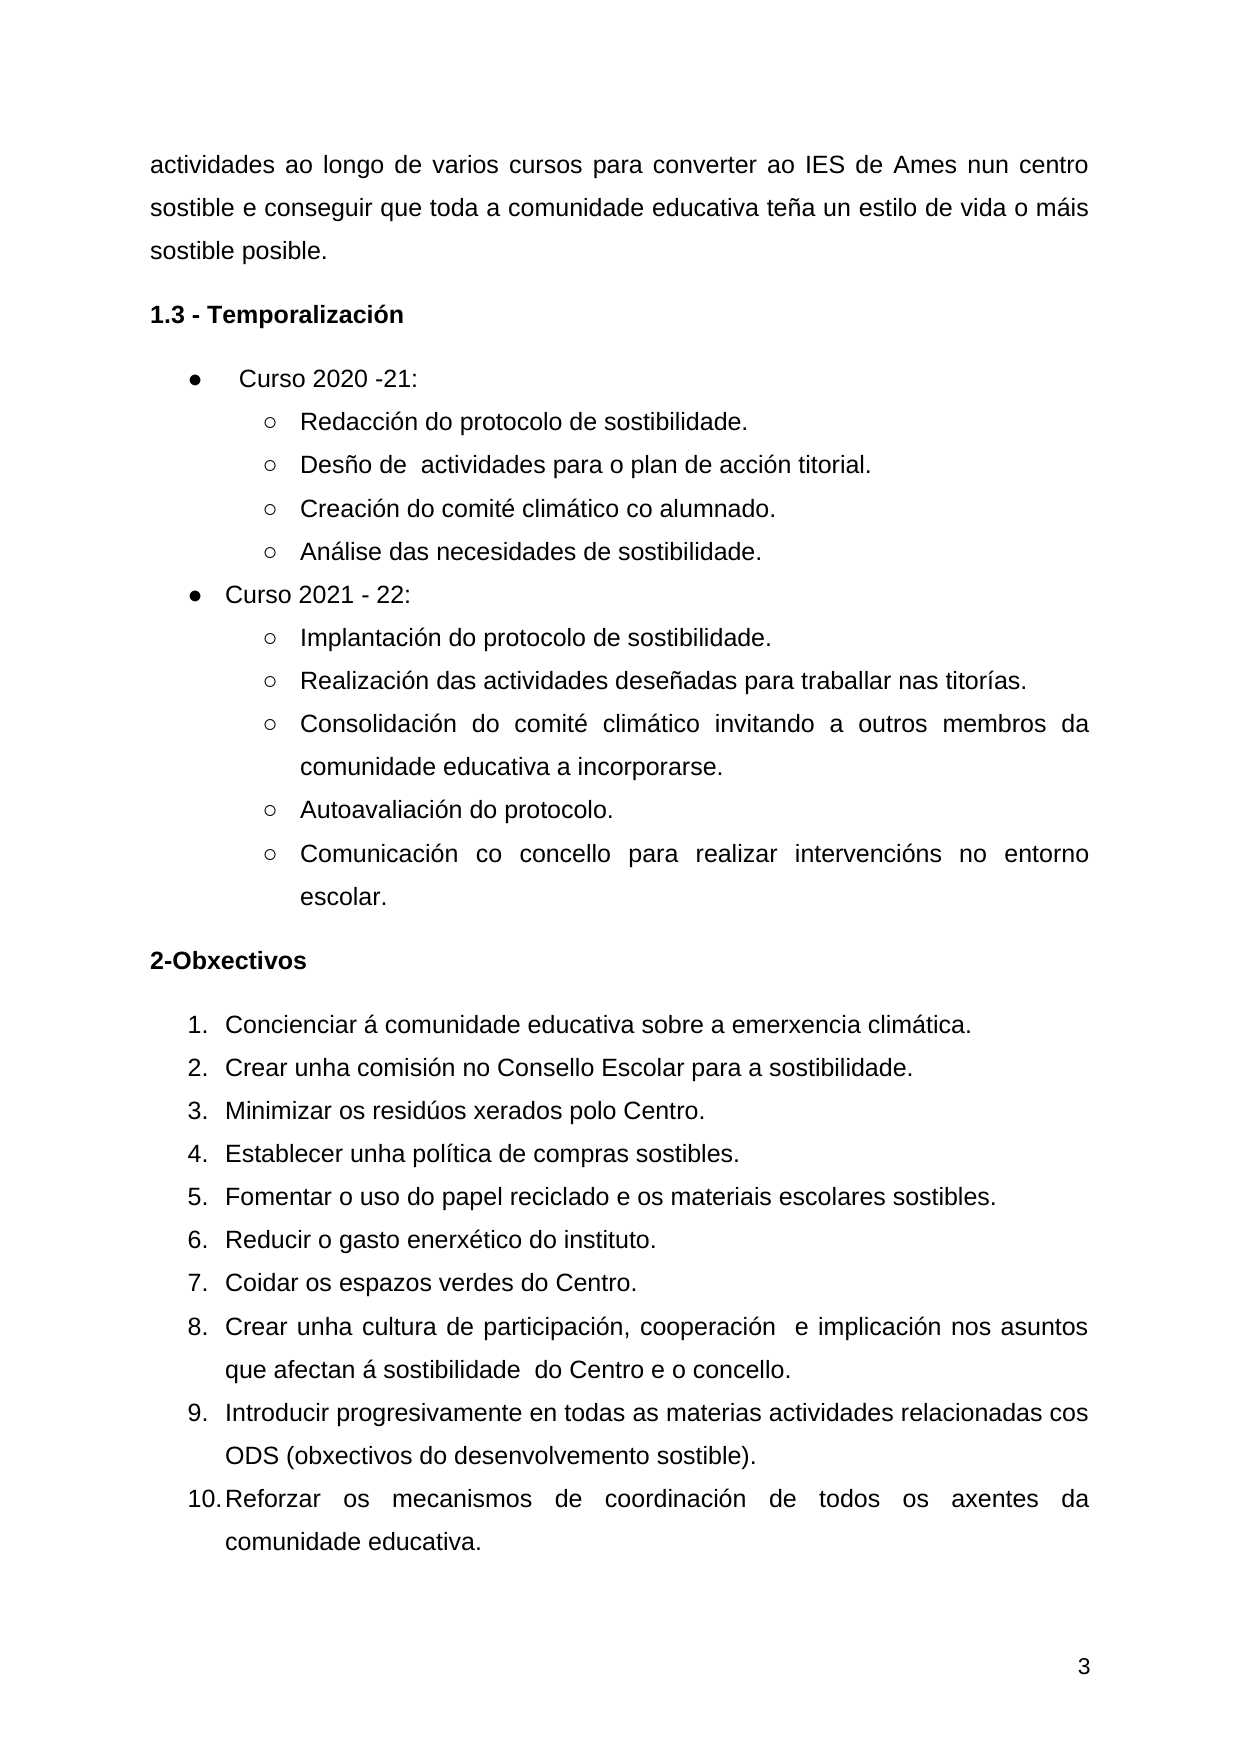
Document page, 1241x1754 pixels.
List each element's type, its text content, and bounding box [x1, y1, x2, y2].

list Curso 2021 - 22: [187, 580, 1090, 608]
list Consolidación do comité climático invitando a outros membros da comunidade educativa a incorporarse. [262, 709, 1090, 781]
list Reforzar os mecanismos de coordinación de todos os axentes da comunidade educativa. [187, 1484, 1090, 1556]
list Realización das actividades deseñadas para traballar nas titorías. [262, 666, 1090, 695]
list Fomentar o uso do papel reciclado e os materiais escolares sostibles. [187, 1182, 1090, 1211]
list Coidar os espazos verdes do Centro. [187, 1268, 1090, 1297]
list Crear unha comisión no Consello Escolar para a sostibilidade. [187, 1053, 1090, 1081]
list Concienciar á comunidade educativa sobre a emerxencia climática. [187, 1009, 1090, 1038]
text 1.3 - Temporalización [150, 300, 1090, 329]
list Crear unha cultura de participación, cooperación e implicación nos asuntos que afectan á sostibilidade do Centro e o concello. [187, 1311, 1090, 1383]
list Reducir o gasto enerxético do instituto. [187, 1225, 1090, 1254]
text actividades ao longo de varios cursos para converter ao IES de Ames nun centro sostible e conseguir que toda a comunidade educativa teña un estilo de vida o máis sostible posible. [150, 150, 1090, 265]
list Autoavaliación do protocolo. [262, 795, 1090, 824]
text 2-Obxectivos [150, 946, 1090, 974]
list Introducir progresivamente en todas as materias actividades relacionadas cos ODS (obxectivos do desenvolvemento sostible). [187, 1398, 1090, 1469]
list Análise das necesidades de sostibilidade. [262, 537, 1090, 565]
list Comunicación co concello para realizar intervencións no entorno escolar. [262, 838, 1090, 910]
list Minimizar os residúos xerados polo Centro. [187, 1096, 1090, 1124]
list Creación do comité climático co alumnado. [262, 493, 1090, 522]
list Redacción do protocolo de sostibilidade. [262, 407, 1090, 436]
list Desño de actividades para o plan de acción titorial. [262, 450, 1090, 479]
list Establecer unha política de compras sostibles. [187, 1139, 1090, 1168]
list Implantación do protocolo de sostibilidade. [262, 623, 1090, 652]
list Curso 2020 -21: [187, 364, 1090, 393]
